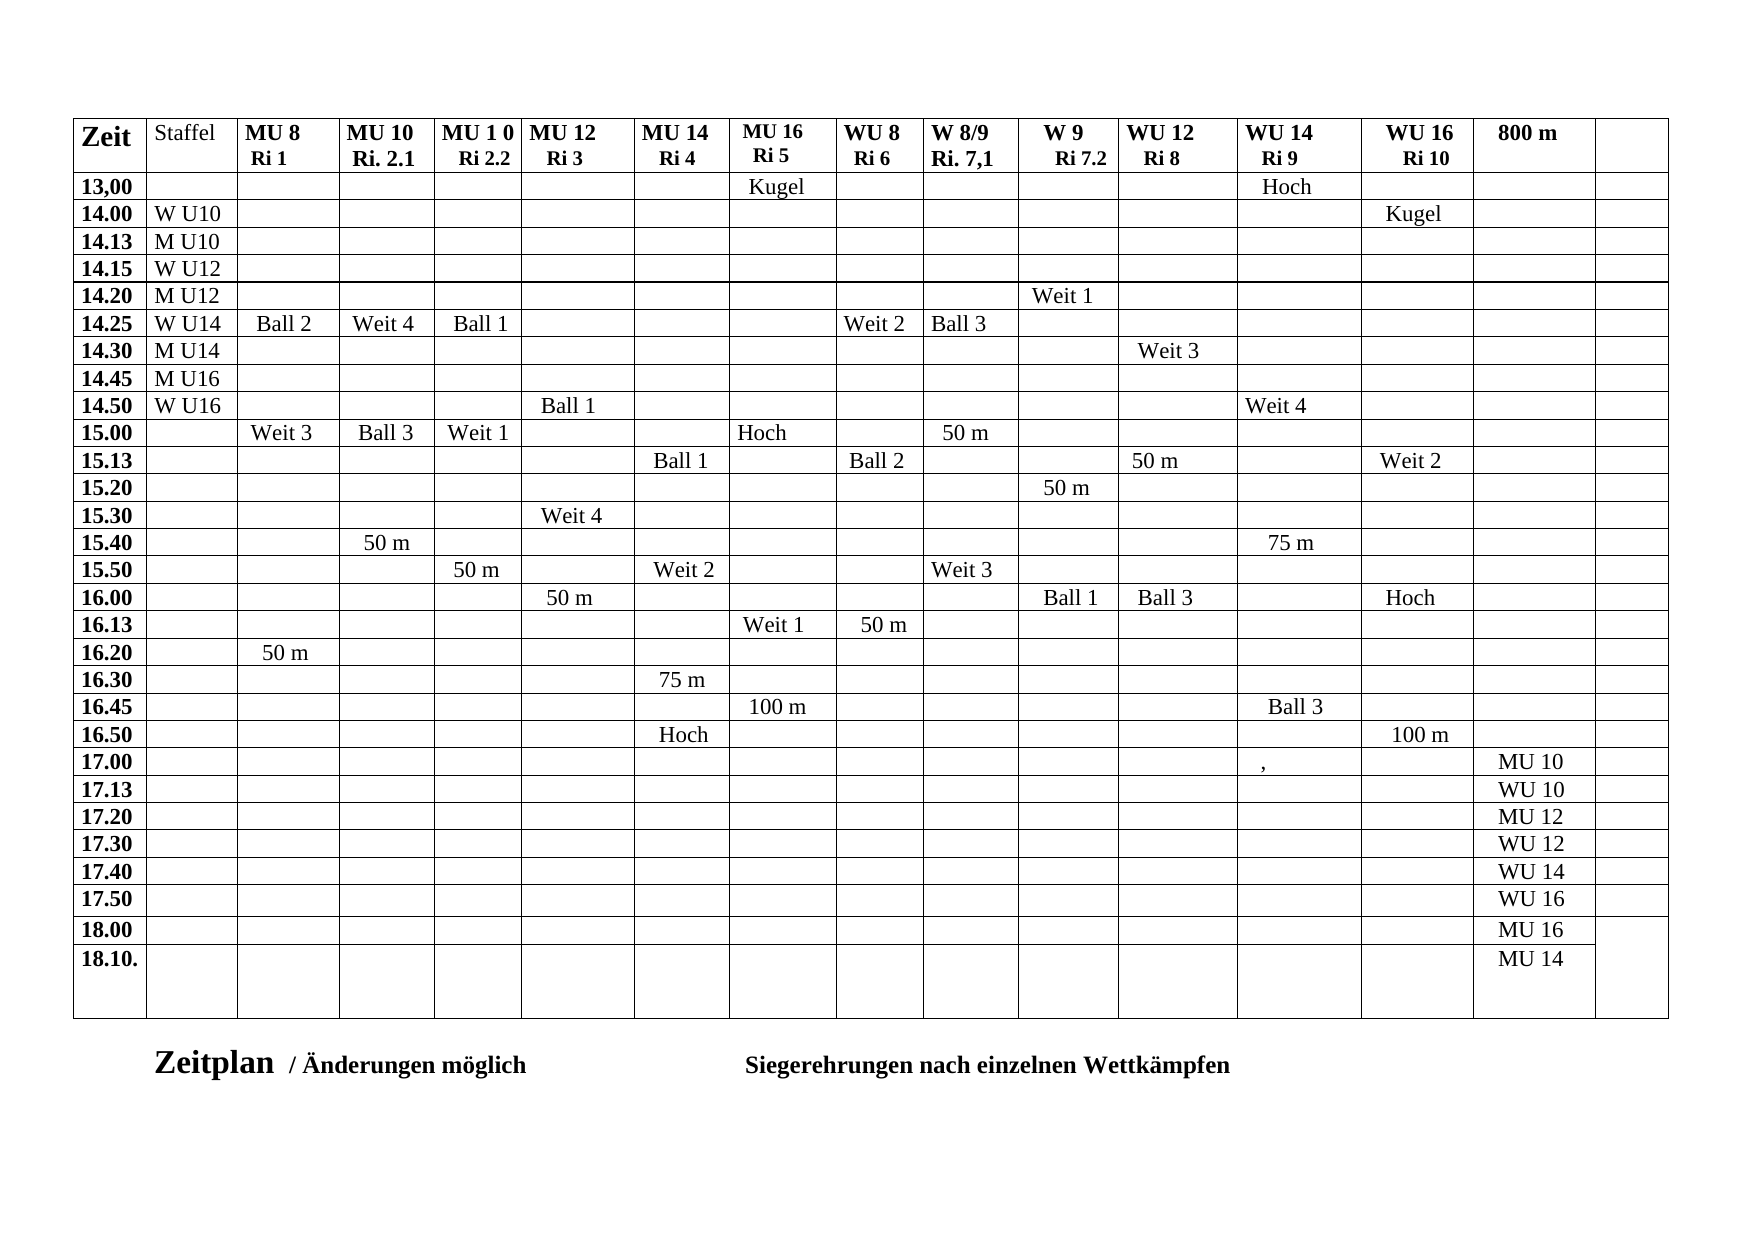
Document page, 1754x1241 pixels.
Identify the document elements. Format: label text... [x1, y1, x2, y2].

table_cell [522, 200, 634, 227]
table_cell Hoch [730, 420, 836, 446]
table_cell [1362, 639, 1473, 665]
table_cell [340, 392, 434, 418]
table_cell [635, 173, 729, 199]
table_header Zeit [74, 119, 146, 172]
table_cell [730, 502, 836, 528]
table_cell [635, 639, 729, 665]
table_cell 14.00 [74, 200, 146, 227]
table_cell [1238, 885, 1361, 916]
table_cell [635, 529, 729, 555]
table_header WU 14 Ri 9 [1238, 119, 1361, 172]
table_cell [1238, 447, 1361, 473]
table_cell [1019, 502, 1118, 528]
table_cell [147, 639, 237, 665]
table_cell [1596, 173, 1668, 199]
table_header Staffel [147, 119, 237, 172]
table_cell [1362, 365, 1473, 391]
table_cell 15.40 [74, 529, 146, 555]
table_cell [1596, 858, 1668, 884]
table_cell [924, 447, 1018, 473]
table_cell [837, 173, 923, 199]
table_cell [435, 474, 521, 501]
table_cell [238, 917, 339, 944]
table_cell [1596, 721, 1668, 747]
table_cell [1119, 803, 1237, 829]
table_cell [147, 721, 237, 747]
table_cell [730, 310, 836, 336]
table_cell [837, 858, 923, 884]
table_cell [1362, 392, 1473, 418]
table_cell [730, 721, 836, 747]
table_cell Weit 2 [635, 556, 729, 583]
table_cell 14.20 [74, 283, 146, 309]
table_cell [340, 502, 434, 528]
table_cell [635, 228, 729, 254]
table_cell [147, 945, 237, 1017]
table_cell [147, 917, 237, 944]
table_header MU 8 Ri 1 [238, 119, 339, 172]
table_cell [730, 945, 836, 1017]
table_cell [1119, 917, 1237, 944]
table_cell [1019, 556, 1118, 583]
table_cell [837, 945, 923, 1017]
table_cell [1596, 666, 1668, 692]
table_cell [1019, 228, 1118, 254]
table_cell Ball 1 [522, 392, 634, 418]
table_cell [1238, 584, 1361, 610]
table_cell [340, 173, 434, 199]
table_cell [1119, 858, 1237, 884]
table_cell Weit 3 [924, 556, 1018, 583]
table_cell [1119, 721, 1237, 747]
table_cell Weit 4 [340, 310, 434, 336]
table_cell [435, 830, 521, 857]
table_cell [924, 858, 1018, 884]
table_cell [522, 255, 634, 281]
table_cell [837, 748, 923, 774]
table_cell [238, 885, 339, 916]
table_cell Weit 4 [522, 502, 634, 528]
table_cell 15.20 [74, 474, 146, 501]
table_cell [1596, 529, 1668, 555]
table_cell [435, 858, 521, 884]
table_cell [1238, 945, 1361, 1017]
table_cell [635, 945, 729, 1017]
table_cell [635, 858, 729, 884]
table_cell 50 m [435, 556, 521, 583]
table_cell [1596, 392, 1668, 418]
table_cell [147, 830, 237, 857]
table_cell [147, 474, 237, 501]
table_cell 14.15 [74, 255, 146, 281]
table_cell [435, 584, 521, 610]
table_cell [730, 639, 836, 665]
table_cell [435, 283, 521, 309]
table_cell [1474, 474, 1595, 501]
table_cell [730, 337, 836, 364]
table_cell Ball 2 [238, 310, 339, 336]
table_cell M U14 [147, 337, 237, 364]
table_cell [730, 255, 836, 281]
table_cell [635, 337, 729, 364]
table_header WU 8 Ri 6 [837, 119, 923, 172]
table_cell 50 m [1119, 447, 1237, 473]
table_cell [837, 666, 923, 692]
table_cell [924, 173, 1018, 199]
table_cell [340, 666, 434, 692]
table_cell 17.00 [74, 748, 146, 774]
table_cell [147, 858, 237, 884]
table_cell [1362, 310, 1473, 336]
table_cell [1474, 666, 1595, 692]
table_cell [1019, 694, 1118, 720]
table_cell MU 14 [1474, 945, 1595, 1017]
table_cell Ball 1 [635, 447, 729, 473]
table_cell [1362, 803, 1473, 829]
table_cell [837, 283, 923, 309]
table_cell [340, 447, 434, 473]
table_cell [924, 917, 1018, 944]
table_cell [1362, 885, 1473, 916]
table_cell [730, 529, 836, 555]
table_cell [1362, 283, 1473, 309]
table_cell 14.50 [74, 392, 146, 418]
table_cell [837, 694, 923, 720]
table_cell [1362, 502, 1473, 528]
table_cell [730, 830, 836, 857]
table_cell , [1238, 748, 1361, 774]
table_cell [1119, 639, 1237, 665]
table_cell [837, 420, 923, 446]
table_cell [1019, 200, 1118, 227]
table_cell [1362, 556, 1473, 583]
table_cell [635, 694, 729, 720]
table_cell [1119, 255, 1237, 281]
table_cell [340, 255, 434, 281]
table_cell [730, 584, 836, 610]
table_cell [147, 502, 237, 528]
table_cell [730, 200, 836, 227]
table_cell [522, 420, 634, 446]
table_cell [1596, 365, 1668, 391]
table_cell [635, 611, 729, 638]
table_header MU 1 0 Ri 2.2 [435, 119, 521, 172]
table_cell [1238, 721, 1361, 747]
table_header MU 14 Ri 4 [635, 119, 729, 172]
table_cell [1019, 858, 1118, 884]
table_cell [1238, 310, 1361, 336]
table_cell WU 10 [1474, 776, 1595, 802]
table_cell [522, 858, 634, 884]
table_cell [1596, 283, 1668, 309]
table_cell [924, 584, 1018, 610]
table_cell [635, 776, 729, 802]
table_cell W U10 [147, 200, 237, 227]
table_cell 50 m [238, 639, 339, 665]
table_cell [730, 365, 836, 391]
table_cell [1596, 776, 1668, 802]
table_cell [1362, 611, 1473, 638]
table_cell [635, 502, 729, 528]
table_cell [340, 776, 434, 802]
table_cell Kugel [1362, 200, 1473, 227]
table_cell [340, 694, 434, 720]
table_header WU 12 Ri 8 [1119, 119, 1237, 172]
table_cell [1362, 830, 1473, 857]
table_cell [1362, 474, 1473, 501]
table_cell [238, 666, 339, 692]
table_cell [238, 858, 339, 884]
table_cell [924, 200, 1018, 227]
table_cell [924, 945, 1018, 1017]
table_cell [924, 694, 1018, 720]
table_cell [522, 474, 634, 501]
table_cell [147, 173, 237, 199]
table_cell [924, 830, 1018, 857]
table_cell [340, 803, 434, 829]
table_cell [435, 502, 521, 528]
table_cell 14.30 [74, 337, 146, 364]
table_cell [435, 611, 521, 638]
table_cell [1474, 392, 1595, 418]
table_cell [635, 310, 729, 336]
table_cell [1019, 748, 1118, 774]
table_cell [1362, 666, 1473, 692]
table_cell [837, 639, 923, 665]
table_cell [435, 748, 521, 774]
table_cell [435, 173, 521, 199]
table_cell [147, 611, 237, 638]
table_cell [1119, 694, 1237, 720]
table_cell 17.30 [74, 830, 146, 857]
table_cell [1119, 529, 1237, 555]
table_cell [340, 474, 434, 501]
table_cell [340, 639, 434, 665]
table_cell [1238, 255, 1361, 281]
table_cell [522, 666, 634, 692]
table_cell [730, 803, 836, 829]
table_cell [1596, 748, 1668, 774]
table_cell [238, 173, 339, 199]
table_cell [522, 365, 634, 391]
table_cell 13,00 [74, 173, 146, 199]
table_cell [238, 337, 339, 364]
table_cell 16.00 [74, 584, 146, 610]
table_cell [635, 830, 729, 857]
table_cell [1119, 474, 1237, 501]
table_cell [522, 776, 634, 802]
table_cell [837, 556, 923, 583]
table_cell [147, 584, 237, 610]
table_cell [1596, 556, 1668, 583]
table_cell Hoch [1362, 584, 1473, 610]
table_cell [522, 830, 634, 857]
table_cell [340, 228, 434, 254]
table_cell 75 m [1238, 529, 1361, 555]
table_cell [238, 611, 339, 638]
table_cell [1119, 885, 1237, 916]
table_cell Ball 3 [1119, 584, 1237, 610]
table_cell MU 10 [1474, 748, 1595, 774]
table_cell [147, 556, 237, 583]
table_cell [730, 283, 836, 309]
table_cell [238, 945, 339, 1017]
table_cell [924, 283, 1018, 309]
table_cell Weit 1 [730, 611, 836, 638]
table_cell [340, 556, 434, 583]
table_cell [147, 447, 237, 473]
table_cell 15.00 [74, 420, 146, 446]
table_header MU 16 Ri 5 [730, 119, 836, 172]
table_cell [1119, 776, 1237, 802]
table_cell [1238, 917, 1361, 944]
table_cell [1119, 392, 1237, 418]
table_cell [1474, 502, 1595, 528]
table_cell [1474, 283, 1595, 309]
table_cell [635, 365, 729, 391]
table_cell [1362, 858, 1473, 884]
table_cell [1362, 917, 1473, 944]
table_cell [837, 803, 923, 829]
table_cell [238, 255, 339, 281]
table_cell [837, 721, 923, 747]
table_cell [837, 917, 923, 944]
table_cell 14.45 [74, 365, 146, 391]
table_cell [522, 556, 634, 583]
table_cell [924, 721, 1018, 747]
table_cell [435, 200, 521, 227]
table_cell [1119, 611, 1237, 638]
table_cell [1238, 365, 1361, 391]
table_cell [1019, 830, 1118, 857]
table_cell [924, 776, 1018, 802]
table_cell [1019, 337, 1118, 364]
table_cell 15.30 [74, 502, 146, 528]
table_cell [147, 420, 237, 446]
table_cell [1019, 529, 1118, 555]
table_cell [238, 447, 339, 473]
table_cell 50 m [924, 420, 1018, 446]
table_cell [435, 447, 521, 473]
table_cell [1019, 666, 1118, 692]
table_cell [340, 200, 434, 227]
table_cell W U16 [147, 392, 237, 418]
table_cell [1362, 776, 1473, 802]
table_cell [1019, 945, 1118, 1017]
table_cell Weit 1 [1019, 283, 1118, 309]
table_cell WU 14 [1474, 858, 1595, 884]
table_cell [435, 337, 521, 364]
table_cell [924, 611, 1018, 638]
table_cell W U12 [147, 255, 237, 281]
table_cell MU 12 [1474, 803, 1595, 829]
table_cell [147, 694, 237, 720]
table_cell [238, 365, 339, 391]
table_cell [147, 885, 237, 916]
table_cell [635, 917, 729, 944]
table_cell [730, 776, 836, 802]
table_cell [522, 611, 634, 638]
table_cell [1474, 200, 1595, 227]
table_cell Ball 1 [435, 310, 521, 336]
table_cell [730, 228, 836, 254]
table_cell [340, 365, 434, 391]
table_cell [1474, 694, 1595, 720]
table_cell [730, 474, 836, 501]
table_cell [1596, 694, 1668, 720]
table_cell [837, 529, 923, 555]
table_cell [1238, 611, 1361, 638]
table_cell [1474, 611, 1595, 638]
table_cell [1019, 392, 1118, 418]
table_cell 14.13 [74, 228, 146, 254]
table_cell Kugel [730, 173, 836, 199]
table_header 800 m [1474, 119, 1595, 172]
table_cell [522, 310, 634, 336]
table_cell [340, 611, 434, 638]
table_cell [635, 474, 729, 501]
table_cell [924, 228, 1018, 254]
table_cell [837, 830, 923, 857]
table_cell [1474, 447, 1595, 473]
table_cell [1474, 529, 1595, 555]
table_cell [635, 885, 729, 916]
table_cell [837, 885, 923, 916]
table_cell [924, 748, 1018, 774]
table_header MU 12 Ri 3 [522, 119, 634, 172]
table_cell Ball 3 [1238, 694, 1361, 720]
table_header W 8/9 Ri. 7,1 [924, 119, 1018, 172]
table_cell 75 m [635, 666, 729, 692]
table_cell [730, 392, 836, 418]
table_cell [1238, 639, 1361, 665]
table_cell [1119, 748, 1237, 774]
table_cell [435, 255, 521, 281]
table_cell [1596, 337, 1668, 364]
table_cell [238, 474, 339, 501]
table_cell [522, 173, 634, 199]
table_cell [147, 803, 237, 829]
table_cell [435, 721, 521, 747]
table_cell [238, 228, 339, 254]
table_cell [1362, 173, 1473, 199]
table_cell [1474, 639, 1595, 665]
table_cell [1238, 776, 1361, 802]
table_cell W U14 [147, 310, 237, 336]
table_cell 15.50 [74, 556, 146, 583]
table_cell [1362, 420, 1473, 446]
table_cell [1596, 803, 1668, 829]
table_cell [1119, 420, 1237, 446]
table_cell [147, 748, 237, 774]
table_cell [730, 858, 836, 884]
table_cell 100 m [1362, 721, 1473, 747]
table_cell [238, 502, 339, 528]
table_cell Ball 3 [340, 420, 434, 446]
table_cell [147, 529, 237, 555]
table_cell [238, 694, 339, 720]
table_cell MU 16 [1474, 917, 1595, 944]
table_cell Ball 2 [837, 447, 923, 473]
table_cell [837, 392, 923, 418]
table_cell [435, 529, 521, 555]
table_cell [1474, 228, 1595, 254]
table_cell [435, 392, 521, 418]
table_cell 16.13 [74, 611, 146, 638]
table_cell [1596, 310, 1668, 336]
table_cell [837, 337, 923, 364]
table_cell [522, 721, 634, 747]
table_cell [340, 283, 434, 309]
table_cell [1474, 420, 1595, 446]
table_cell [1596, 200, 1668, 227]
table_cell Ball 1 [1019, 584, 1118, 610]
table_cell [1238, 502, 1361, 528]
table_cell [340, 337, 434, 364]
table_cell [635, 803, 729, 829]
table_cell [1119, 228, 1237, 254]
table_cell M U12 [147, 283, 237, 309]
table_cell [1474, 721, 1595, 747]
table_cell M U10 [147, 228, 237, 254]
table_cell [435, 666, 521, 692]
table_header WU 16 Ri 10 [1362, 119, 1473, 172]
table_cell [1238, 283, 1361, 309]
table_cell [522, 529, 634, 555]
table_cell [1362, 945, 1473, 1017]
table_cell [435, 945, 521, 1017]
table_cell [1019, 917, 1118, 944]
table_cell [1019, 803, 1118, 829]
table_cell [435, 917, 521, 944]
table_cell [1119, 310, 1237, 336]
table_header MU 10 Ri. 2.1 [340, 119, 434, 172]
table_cell [238, 748, 339, 774]
table_cell [924, 365, 1018, 391]
table_cell [635, 255, 729, 281]
table_cell [1238, 200, 1361, 227]
table_cell [1019, 639, 1118, 665]
table_header [1596, 119, 1668, 172]
table_cell [340, 584, 434, 610]
table_cell [1019, 776, 1118, 802]
table_cell 50 m [837, 611, 923, 638]
table_cell [1019, 611, 1118, 638]
table_cell 16.30 [74, 666, 146, 692]
table_cell [924, 502, 1018, 528]
table_cell [522, 945, 634, 1017]
table_cell [238, 283, 339, 309]
table_cell [1362, 748, 1473, 774]
table_cell [1238, 474, 1361, 501]
table_cell [340, 748, 434, 774]
table_cell [1596, 611, 1668, 638]
table_cell [1019, 310, 1118, 336]
table_cell [1119, 200, 1237, 227]
table_cell 16.45 [74, 694, 146, 720]
table_cell [238, 830, 339, 857]
table_cell [924, 529, 1018, 555]
table_cell [238, 200, 339, 227]
table_cell [435, 885, 521, 916]
table_cell [1238, 337, 1361, 364]
table_cell [522, 228, 634, 254]
table_cell [924, 639, 1018, 665]
table_cell [837, 200, 923, 227]
table_cell [730, 885, 836, 916]
table_cell [522, 917, 634, 944]
table_cell [435, 639, 521, 665]
table_cell 16.20 [74, 639, 146, 665]
table_cell [1474, 584, 1595, 610]
table_cell [1596, 228, 1668, 254]
table_cell 17.13 [74, 776, 146, 802]
table_cell [435, 694, 521, 720]
table_cell [340, 830, 434, 857]
table_cell WU 12 [1474, 830, 1595, 857]
table_cell [522, 283, 634, 309]
table_cell 17.50 [74, 885, 146, 916]
table_cell [238, 776, 339, 802]
table_cell [1596, 917, 1668, 1017]
table_cell [435, 803, 521, 829]
table_cell [1119, 502, 1237, 528]
table_cell [837, 228, 923, 254]
table_cell [435, 365, 521, 391]
table_cell 17.20 [74, 803, 146, 829]
table_cell [522, 694, 634, 720]
table_cell [1238, 420, 1361, 446]
table_cell [340, 945, 434, 1017]
table_cell [522, 337, 634, 364]
table_cell [924, 803, 1018, 829]
table_cell [238, 556, 339, 583]
table_cell [1474, 255, 1595, 281]
table_cell Ball 3 [924, 310, 1018, 336]
table_cell [924, 474, 1018, 501]
table_cell [238, 529, 339, 555]
table_cell [837, 255, 923, 281]
table_cell [635, 200, 729, 227]
table_cell Weit 4 [1238, 392, 1361, 418]
table_cell Weit 1 [435, 420, 521, 446]
table_cell [435, 776, 521, 802]
table_cell [1362, 228, 1473, 254]
table_cell Weit 2 [1362, 447, 1473, 473]
table_cell [837, 502, 923, 528]
table_cell Weit 2 [837, 310, 923, 336]
table_cell WU 16 [1474, 885, 1595, 916]
table_cell [1596, 447, 1668, 473]
table_cell [1019, 173, 1118, 199]
table_cell [1474, 365, 1595, 391]
table_cell [635, 584, 729, 610]
table_cell M U16 [147, 365, 237, 391]
table_cell [522, 639, 634, 665]
table_cell [522, 447, 634, 473]
table_cell [1596, 255, 1668, 281]
table_cell [1474, 556, 1595, 583]
table_cell [924, 337, 1018, 364]
table_cell 50 m [340, 529, 434, 555]
table_cell [1119, 666, 1237, 692]
table_cell [238, 803, 339, 829]
table_cell [635, 283, 729, 309]
table_cell [1119, 830, 1237, 857]
table_cell [238, 721, 339, 747]
table_cell 50 m [522, 584, 634, 610]
table_cell [1596, 830, 1668, 857]
table_cell [1019, 255, 1118, 281]
table_cell 18.10. [74, 945, 146, 1017]
table_cell [1362, 529, 1473, 555]
table_cell [730, 917, 836, 944]
table_cell [924, 666, 1018, 692]
table_cell [1019, 365, 1118, 391]
table_cell [924, 392, 1018, 418]
table_cell [730, 556, 836, 583]
table_cell [837, 365, 923, 391]
table_cell [1238, 803, 1361, 829]
table_cell [522, 748, 634, 774]
table_cell [1238, 666, 1361, 692]
table_cell [340, 858, 434, 884]
table_cell [1596, 885, 1668, 916]
table_cell [1474, 173, 1595, 199]
table_cell [635, 748, 729, 774]
table_header W 9 Ri 7.2 [1019, 119, 1118, 172]
table_cell [147, 776, 237, 802]
table_cell [340, 721, 434, 747]
table_cell 100 m [730, 694, 836, 720]
table_cell [238, 584, 339, 610]
table_cell [635, 420, 729, 446]
table_cell Hoch [635, 721, 729, 747]
table_cell [924, 255, 1018, 281]
table_cell [1238, 830, 1361, 857]
table_cell [1596, 420, 1668, 446]
subtitle Zeitplan / Änderungen möglich Siegerehrungen nach einzelnen Wettkämpfen [148, 1042, 1636, 1081]
table_cell 50 m [1019, 474, 1118, 501]
table_cell [1238, 228, 1361, 254]
table_cell Weit 3 [238, 420, 339, 446]
table_cell [238, 392, 339, 418]
table_cell [1596, 474, 1668, 501]
table_cell [635, 392, 729, 418]
table_cell 15.13 [74, 447, 146, 473]
table_cell [730, 748, 836, 774]
table_cell [1119, 365, 1237, 391]
table_cell [147, 666, 237, 692]
table_cell [924, 885, 1018, 916]
table_cell [837, 474, 923, 501]
table_cell [837, 584, 923, 610]
table_cell [1019, 447, 1118, 473]
table_cell [1362, 694, 1473, 720]
table_cell 14.25 [74, 310, 146, 336]
table_cell [730, 666, 836, 692]
table_cell [1019, 885, 1118, 916]
table_cell [1238, 556, 1361, 583]
table_cell [1119, 283, 1237, 309]
table_cell Weit 3 [1119, 337, 1237, 364]
table_cell [1596, 502, 1668, 528]
table_cell 18.00 [74, 917, 146, 944]
table_cell [435, 228, 521, 254]
table_cell [340, 917, 434, 944]
table_cell [1474, 337, 1595, 364]
table_cell [1474, 310, 1595, 336]
table_cell [1362, 337, 1473, 364]
table_cell [340, 885, 434, 916]
table_cell 17.40 [74, 858, 146, 884]
table_cell [1238, 858, 1361, 884]
table_cell [1119, 556, 1237, 583]
table_cell [522, 885, 634, 916]
table_cell [1362, 255, 1473, 281]
table_cell [730, 447, 836, 473]
table_cell [1119, 173, 1237, 199]
table_cell Hoch [1238, 173, 1361, 199]
table_cell [837, 776, 923, 802]
table_cell [522, 803, 634, 829]
table_cell [1596, 639, 1668, 665]
table_cell 16.50 [74, 721, 146, 747]
table_cell [1596, 584, 1668, 610]
table_cell [1019, 420, 1118, 446]
table_cell [1019, 721, 1118, 747]
table_cell [1119, 945, 1237, 1017]
